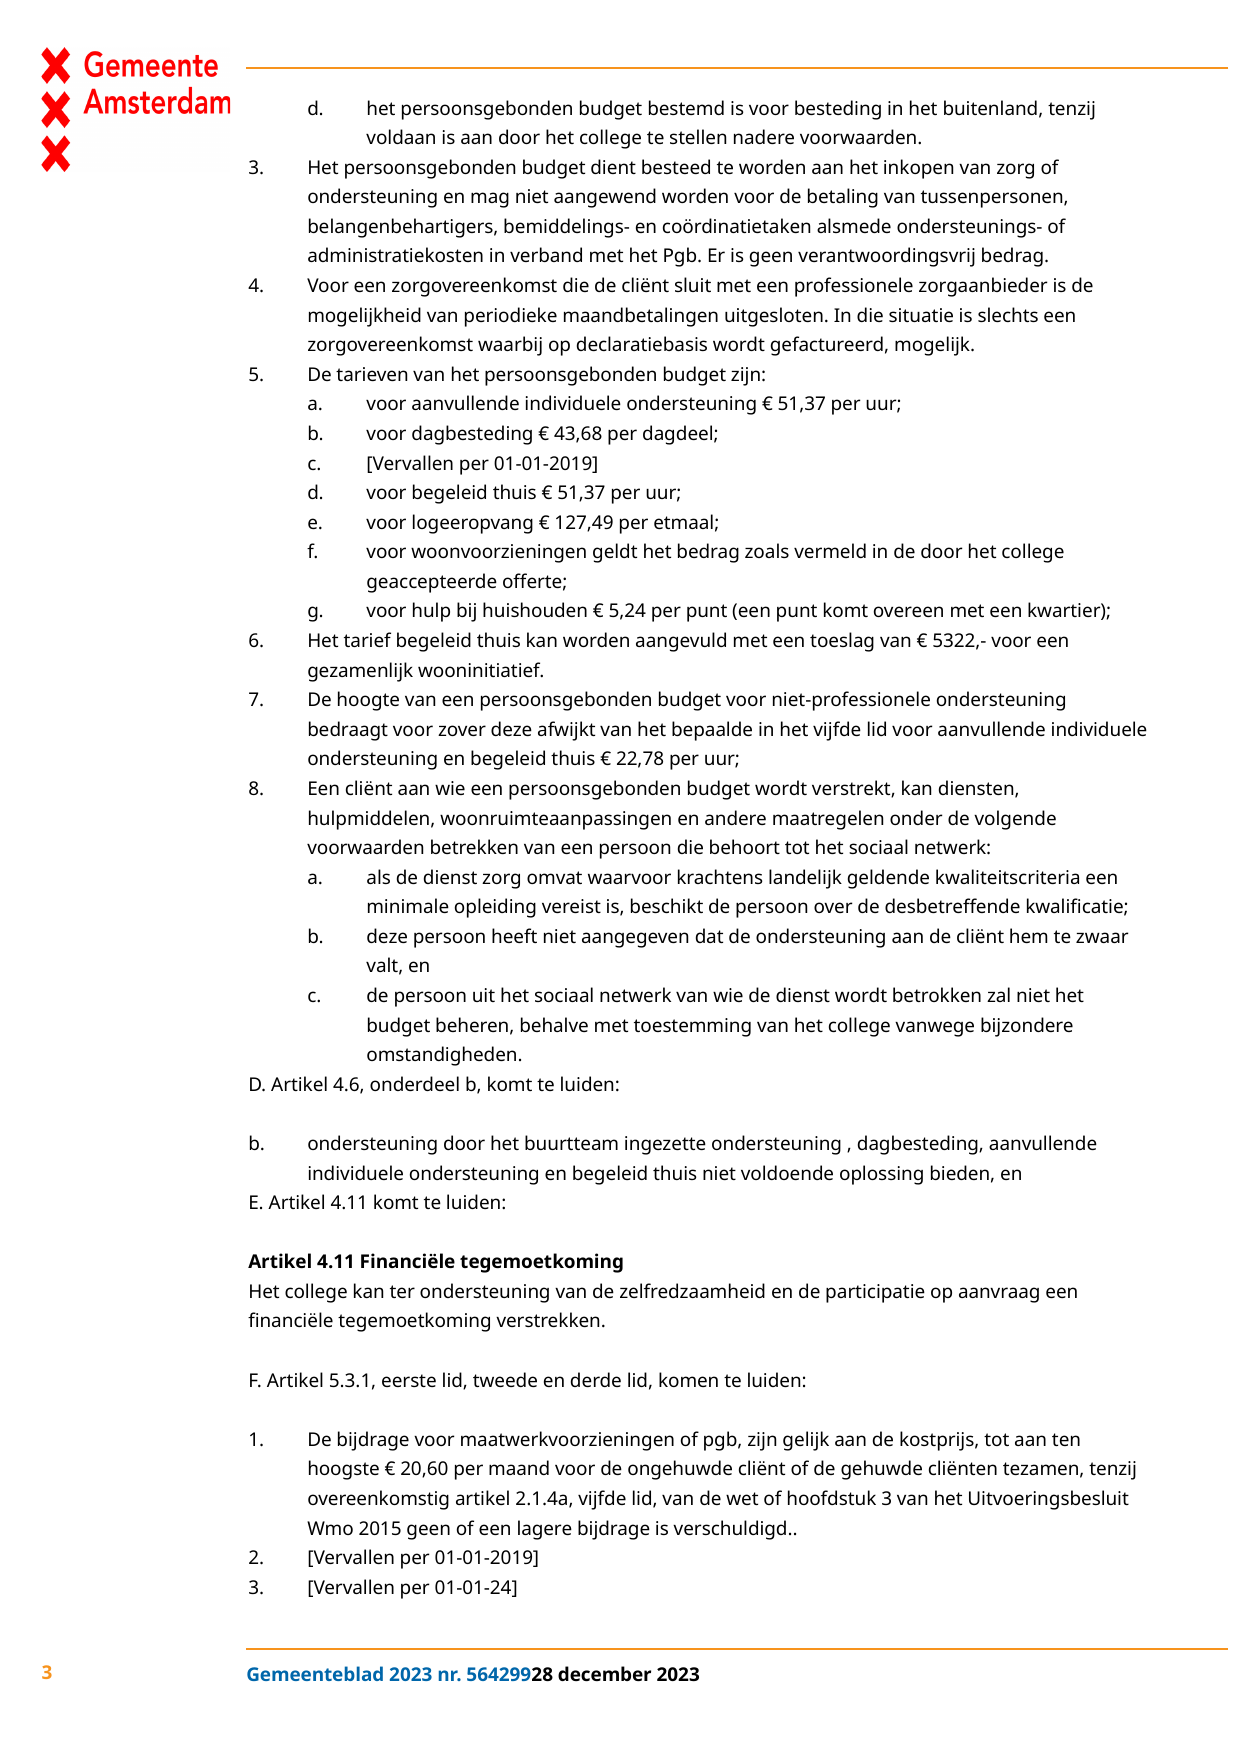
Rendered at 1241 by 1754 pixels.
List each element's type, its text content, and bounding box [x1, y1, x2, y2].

text Artikel 4.11 Financiële tegemoetkoming [248, 1248, 1152, 1274]
list De tarieven van het persoonsgebonden budget zijn: [248, 361, 1152, 387]
list [Vervallen per 01-01-2019] [307, 450, 1152, 476]
list Voor een zorgovereenkomst die de cliënt sluit met een professionele zorgaanbieder is de mogelijkheid van periodieke maandbetalingen uitgesloten. In die situatie is slechts een zorgovereenkomst waarbij op declaratiebasis wordt gefactureerd, mogelijk. [248, 272, 1152, 357]
list als de dienst zorg omvat waarvoor krachtens landelijk geldende kwaliteitscriteria een minimale opleiding vereist is, beschikt de persoon over de desbetreffende kwalificatie; [307, 864, 1152, 919]
picture [41, 47, 231, 172]
text F. Artikel 5.3.1, eerste lid, tweede en derde lid, komen te luiden: [248, 1367, 1152, 1393]
list Het persoonsgebonden budget dient besteed te worden aan het inkopen van zorg of ondersteuning en mag niet aangewend worden voor de betaling van tussenpersonen, belangenbehartigers, bemiddelings- en coördinatietaken alsmede ondersteunings- of administratiekosten in verband met het Pgb. Er is geen verantwoordingsvrij bedrag. [248, 154, 1152, 268]
list Een cliënt aan wie een persoonsgebonden budget wordt verstrekt, kan diensten, hulpmiddelen, woonruimteaanpassingen en andere maatregelen onder de volgende voorwaarden betrekken van een persoon die behoort tot het sociaal netwerk: [248, 775, 1152, 860]
list ondersteuning door het buurtteam ingezette ondersteuning , dagbesteding, aanvullende individuele ondersteuning en begeleid thuis niet voldoende oplossing bieden, en [248, 1130, 1152, 1186]
list De bijdrage voor maatwerkvoorzieningen of pgb, zijn gelijk aan de kostprijs, tot aan ten hoogste € 20,60 per maand voor de ongehuwde cliënt of de gehuwde cliënten tezamen, tenzij overeenkomstig artikel 2.1.4a, vijfde lid, van de wet of hoofdstuk 3 van het Uitvoeringsbesluit Wmo 2015 geen of een lagere bijdrage is verschuldigd.. [248, 1426, 1152, 1541]
list voor dagbesteding € 43,68 per dagdeel; [307, 420, 1152, 446]
list voor logeeropvang € 127,49 per etmaal; [307, 509, 1152, 535]
list de persoon uit het sociaal netwerk van wie de dienst wordt betrokken zal niet het budget beheren, behalve met toestemming van het college vanwege bijzondere omstandigheden. [307, 982, 1152, 1067]
list Het tarief begeleid thuis kan worden aangevuld met een toeslag van € 5322,- voor een gezamenlijk wooninitiatief. [248, 627, 1152, 683]
list [Vervallen per 01-01-24] [248, 1574, 1152, 1600]
list voor begeleid thuis € 51,37 per uur; [307, 479, 1152, 505]
list De hoogte van een persoonsgebonden budget voor niet-professionele ondersteuning bedraagt voor zover deze afwijkt van het bepaalde in het vijfde lid voor aanvullende individuele ondersteuning en begeleid thuis € 22,78 per uur; [248, 686, 1152, 771]
list voor aanvullende individuele ondersteuning € 51,37 per uur; [307, 391, 1152, 416]
list voor woonvoorzieningen geldt het bedrag zoals vermeld in de door het college geaccepteerde offerte; [307, 538, 1152, 594]
list deze persoon heeft niet aangegeven dat de ondersteuning aan de cliënt hem te zwaar valt, en [307, 923, 1152, 978]
text E. Artikel 4.11 komt te luiden: [248, 1189, 1152, 1215]
text Het college kan ter ondersteuning van de zelfredzaamheid en de participatie op aanvraag een financiële tegemoetkoming verstrekken. [248, 1278, 1152, 1333]
list het persoonsgebonden budget bestemd is voor besteding in het buitenland, tenzij voldaan is aan door het college te stellen nadere voorwaarden. [307, 95, 1152, 150]
list [Vervallen per 01-01-2019] [248, 1544, 1152, 1570]
text D. Artikel 4.6, onderdeel b, komt te luiden: [248, 1071, 1152, 1097]
list voor hulp bij huishouden € 5,24 per punt (een punt komt overeen met een kwartier); [307, 598, 1152, 623]
